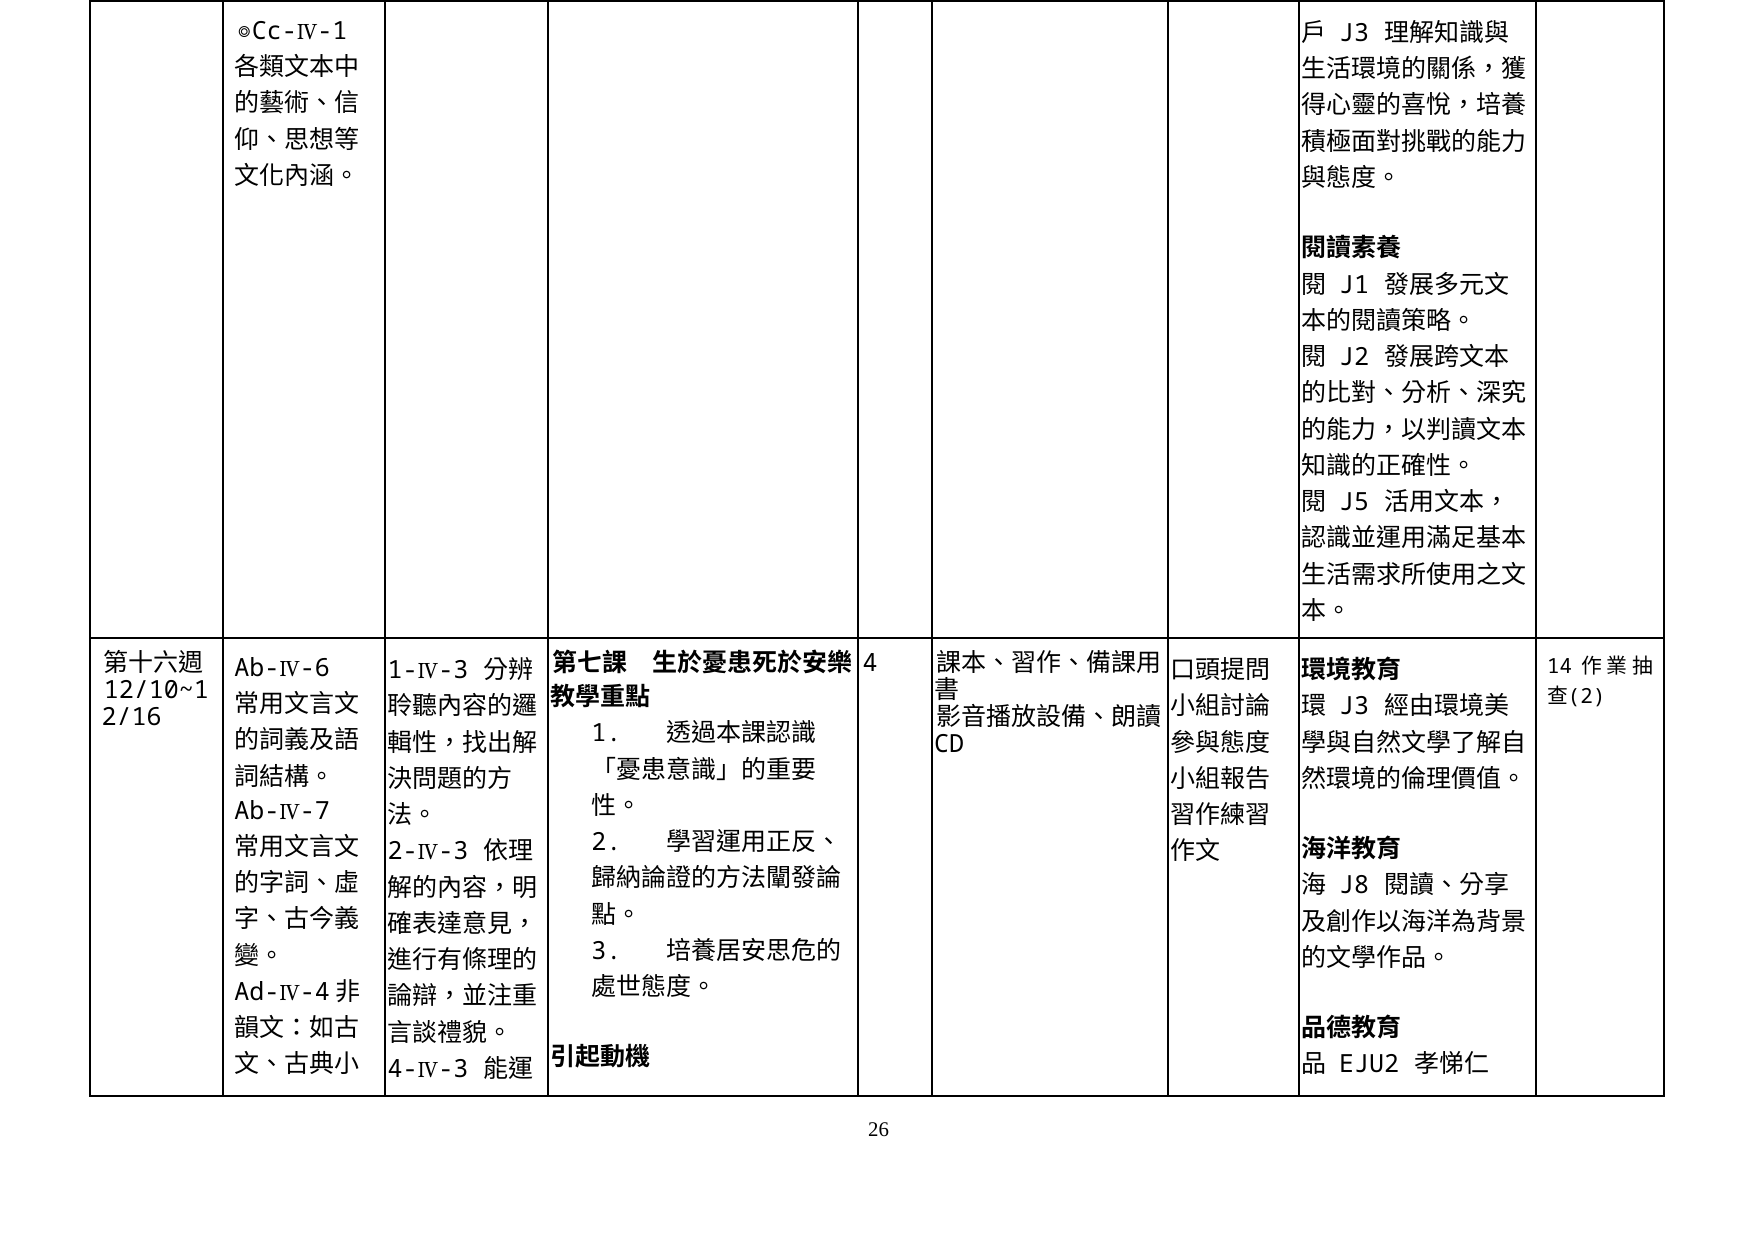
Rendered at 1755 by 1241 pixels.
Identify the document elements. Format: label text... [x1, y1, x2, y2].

table_cell [933, 2, 1167, 637]
table_cell 環境教育 環 J3 經由環境美學與自然文學了解自然環境的倫理價值。 海洋教育 海 J8 閱讀、分享及創作以海洋為背景的文學作品。 品德教育 品 EJU2 孝悌仁 [1300, 639, 1535, 1095]
table_cell 第十六週 12/10~12/16 [91, 639, 222, 1095]
table_cell 14作業抽查(2) [1537, 639, 1663, 1095]
table_cell 課本、習作、備課用書 影音播放設備、朗讀CD [933, 639, 1167, 1095]
table_cell [1169, 2, 1298, 637]
table_cell ◎Cc-Ⅳ-1 各類文本中的藝術、信仰、思想等文化內涵。 [224, 2, 384, 637]
table_cell 1-Ⅳ-3 分辨聆聽內容的邏輯性，找出解決問題的方法。 2-Ⅳ-3 依理解的內容，明確表達意見，進行有條理的論辯，並注重言談禮貌。 4-Ⅳ-3 能運 [386, 639, 547, 1095]
table_cell [1537, 2, 1663, 637]
table_cell Ab-Ⅳ-6 常用文言文的詞義及語詞結構。 Ab-Ⅳ-7 常用文言文的字詞、虛字、古今義變。 Ad-Ⅳ-4非韻文：如古文、古典小 [224, 639, 384, 1095]
table_cell 口頭提問 小組討論 參與態度 小組報告 習作練習 作文 [1169, 639, 1298, 1095]
table_cell [386, 2, 547, 637]
table_cell 第七課 生於憂患死於安樂 教學重點 透過本課認識「憂患意識」的重要性。 學習運用正反、歸納論證的方法闡發論點。 培養居安思危的處世態度。 引起動機 讓學生認識了解孟子的故事，同時介紹孟子的生平和重要事蹟。 教學活動 講述題文、辨認文體。 概覽全文、講述全文大意。 教師帶領學生閱讀課文，補充說明注釋、生難字詞等。 以課文賞析復習課文。 總結活動 回家作業： 運用教學影音光動畫，協助學生背誦部分課文。 形成性評量:小考。 [549, 639, 857, 1095]
table_cell [549, 2, 857, 637]
table_cell [91, 2, 222, 637]
table_cell 4 [859, 639, 931, 1095]
table_cell [859, 2, 931, 637]
table_cell 戶 J3 理解知識與生活環境的關係，獲得心靈的喜悅，培養積極面對挑戰的能力與態度。 閱讀素養 閱 J1 發展多元文本的閱讀策略。 閱 J2 發展跨文本的比對、分析、深究的能力，以判讀文本知識的正確性。 閱 J5 活用文本，認識並運用滿足基本生活需求所使用之文本。 [1300, 2, 1535, 637]
